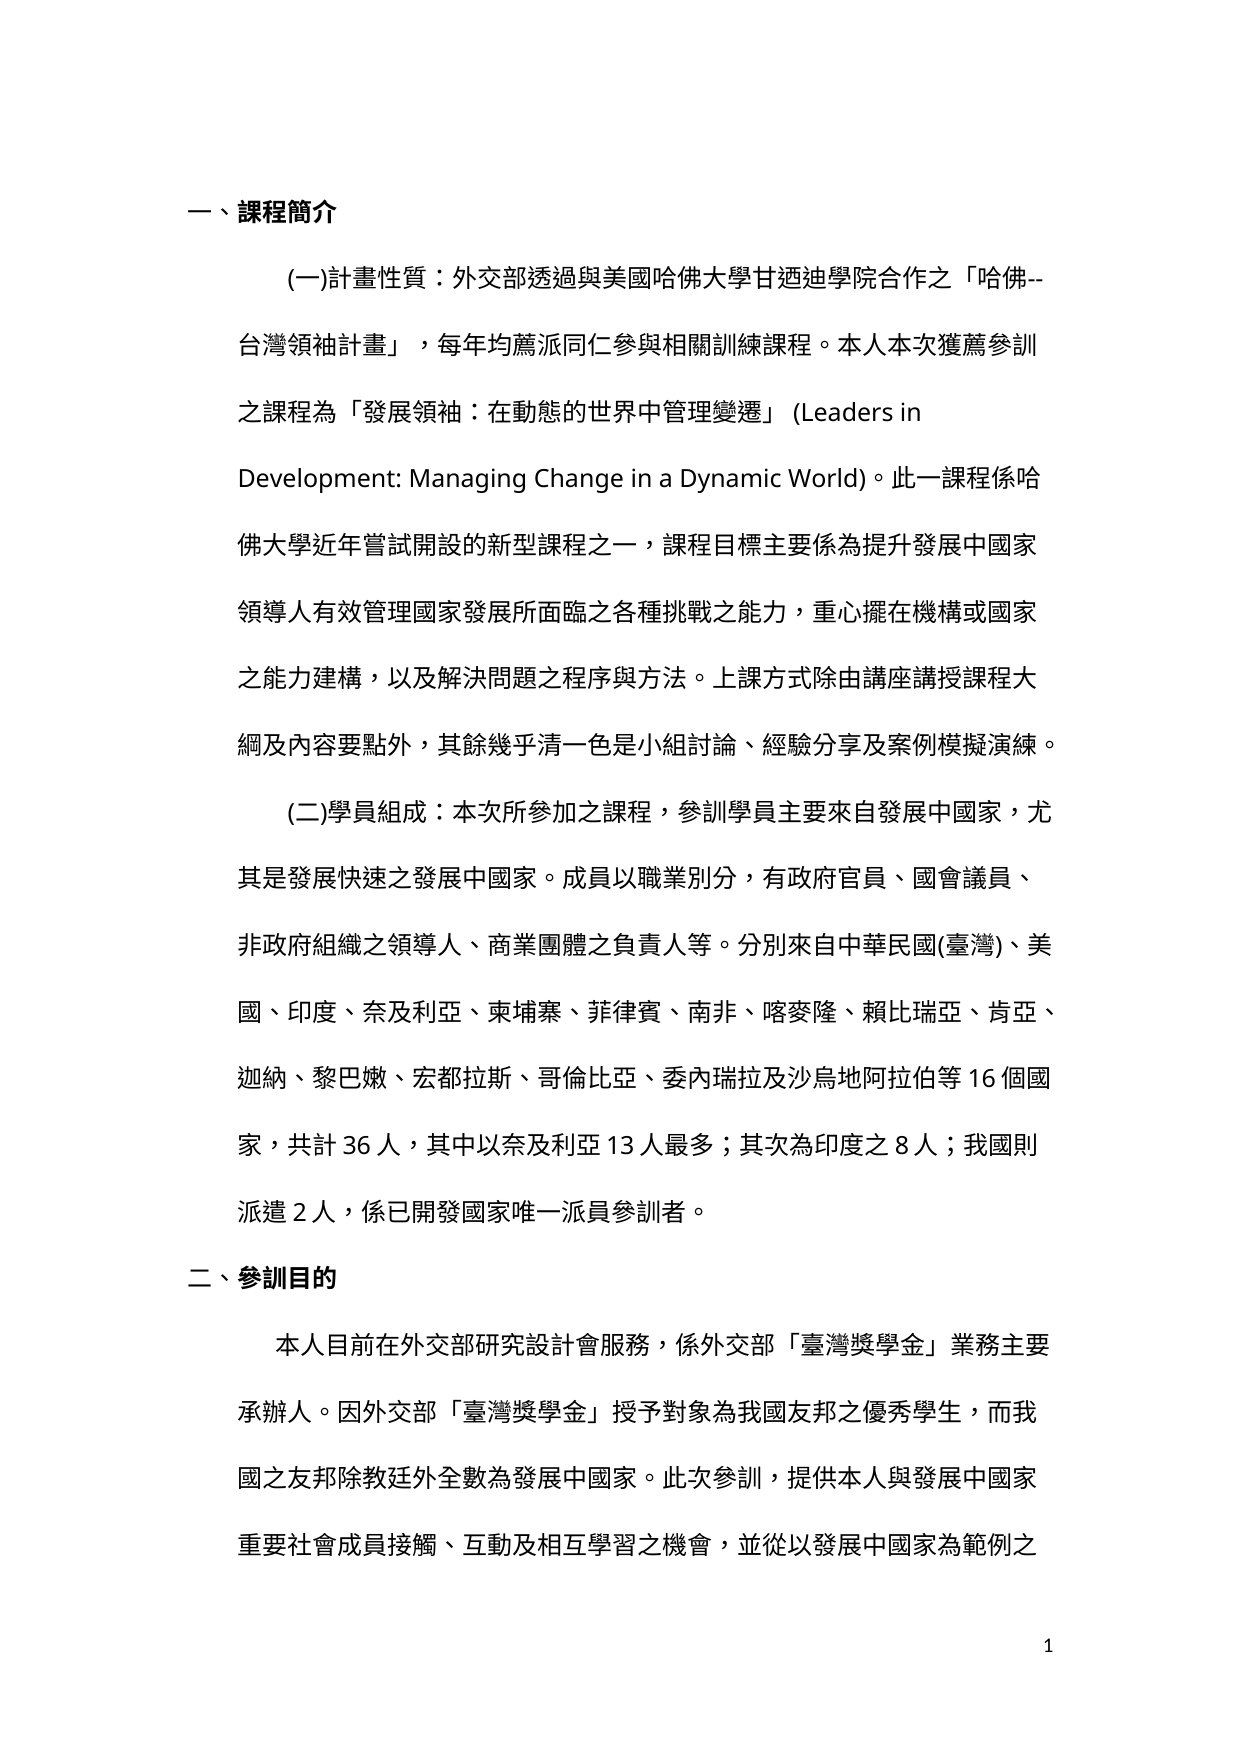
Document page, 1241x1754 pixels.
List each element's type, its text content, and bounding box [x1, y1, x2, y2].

text (二)學員組成：本次所參加之課程，參訓學員主要來自發展中國家，尤其是發展快速之發展中國家。成員以職業別分，有政府官員、國會議員、非政府組織之領導人、商業團體之負責人等。分別來自中華民國(臺灣)、美國、印度、奈及利亞、柬埔寨、菲律賓、南非、喀麥隆、賴比瑞亞、肯亞、迦納、黎巴嫩、宏都拉斯、哥倫比亞、委內瑞拉及沙烏地阿拉伯等16個國家，共計36人，其中以奈及利亞13人最多；其次為印度之8人；我國則派遣2人，係已開發國家唯一派員參訓者。 [237, 777, 1053, 1244]
text 一、課程簡介 [187, 177, 1053, 244]
text 本人目前在外交部研究設計會服務，係外交部「臺灣獎學金」業務主要承辦人。因外交部「臺灣獎學金」授予對象為我國友邦之優秀學生，而我國之友邦除教廷外全數為發展中國家。此次參訓，提供本人與發展中國家重要社會成員接觸、互動及相互學習之機會，並從以發展中國家為範例之課程案例中，汲取經驗，擴展視野，有助日後得以更廣泛、更全貌的視角，嘗試瞭解世局變遷之緣由與發展路徑，同時對駐外工作或處理涉外事務，亦定能發揮助益。 [237, 1310, 1053, 1577]
text (一)計畫性質：外交部透過與美國哈佛大學甘迺迪學院合作之「哈佛--台灣領袖計畫」，每年均薦派同仁參與相關訓練課程。本人本次獲薦參訓之課程為「發展領袖：在動態的世界中管理變遷」 (Leaders in Development: Managing Change in a Dynamic World)。此一課程係哈佛大學近年嘗試開設的新型課程之一，課程目標主要係為提升發展中國家領導人有效管理國家發展所面臨之各種挑戰之能力，重心擺在機構或國家之能力建構，以及解決問題之程序與方法。上課方式除由講座講授課程大綱及內容要點外，其餘幾乎清一色是小組討論、經驗分享及案例模擬演練。 [237, 244, 1053, 777]
text 二、參訓目的 [187, 1244, 1053, 1310]
